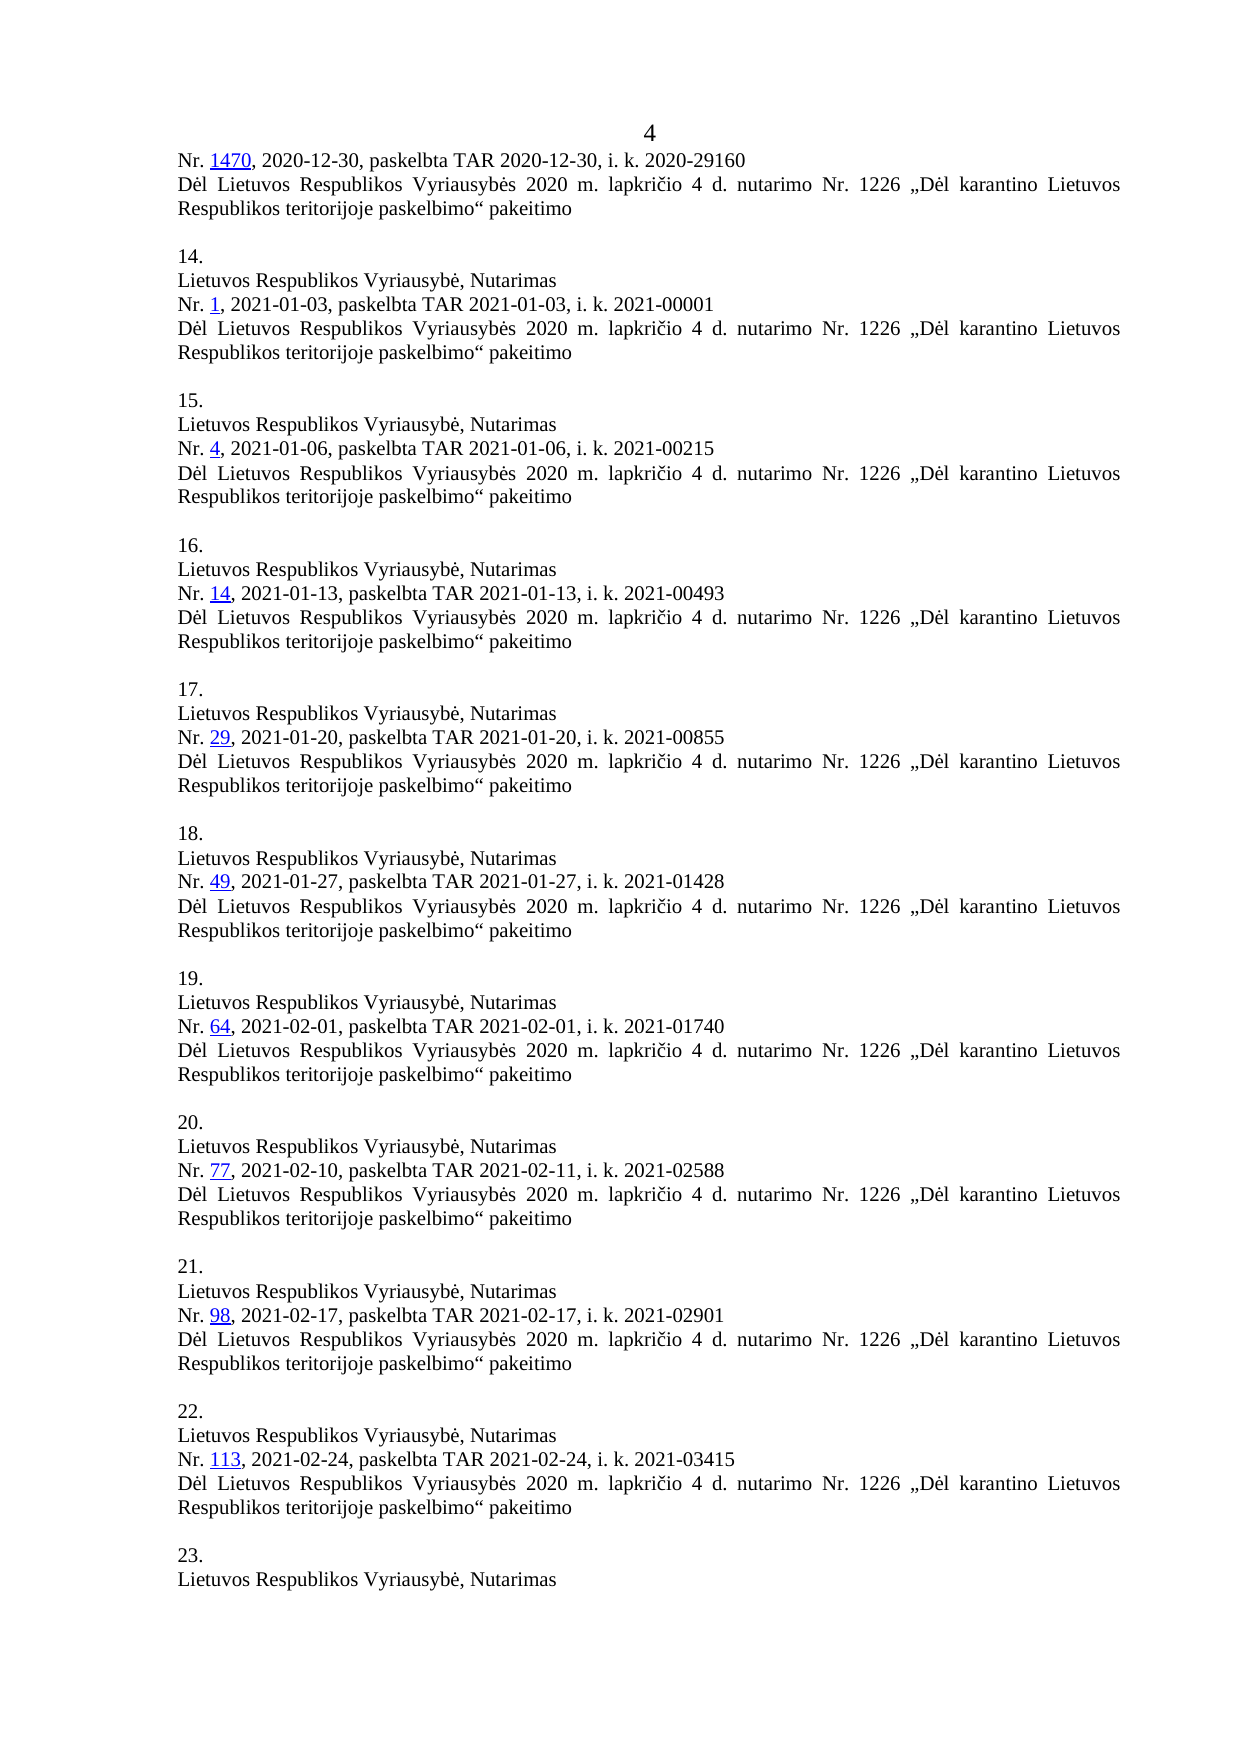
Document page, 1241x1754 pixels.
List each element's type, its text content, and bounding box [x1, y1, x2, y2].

text Lietuvos Respublikos Vyriausybė, Nutarimas [177, 412, 1122, 436]
text Nr. 113, 2021-02-24, paskelbta TAR 2021-02-24, i. k. 2021-03415 [177, 1447, 1122, 1471]
text Lietuvos Respublikos Vyriausybė, Nutarimas [177, 268, 1122, 292]
text Nr. 98, 2021-02-17, paskelbta TAR 2021-02-17, i. k. 2021-02901 [177, 1303, 1122, 1327]
text Lietuvos Respublikos Vyriausybė, Nutarimas [177, 1134, 1122, 1158]
text Nr. 4, 2021-01-06, paskelbta TAR 2021-01-06, i. k. 2021-00215 [177, 436, 1122, 460]
text Lietuvos Respublikos Vyriausybė, Nutarimas [177, 1423, 1122, 1447]
text Dėl Lietuvos Respublikos Vyriausybės 2020 m. lapkričio 4 d. nutarimo Nr. 1226 „Dėl karantino Lietuvos Respublikos teritorijoje paskelbimo“ pakeitimo [177, 605, 1122, 653]
text Nr. 1, 2021-01-03, paskelbta TAR 2021-01-03, i. k. 2021-00001 [177, 292, 1122, 316]
text 20. [177, 1110, 1122, 1134]
text Nr. 77, 2021-02-10, paskelbta TAR 2021-02-11, i. k. 2021-02588 [177, 1158, 1122, 1182]
text Dėl Lietuvos Respublikos Vyriausybės 2020 m. lapkričio 4 d. nutarimo Nr. 1226 „Dėl karantino Lietuvos Respublikos teritorijoje paskelbimo“ pakeitimo [177, 1471, 1122, 1519]
text Dėl Lietuvos Respublikos Vyriausybės 2020 m. lapkričio 4 d. nutarimo Nr. 1226 „Dėl karantino Lietuvos Respublikos teritorijoje paskelbimo“ pakeitimo [177, 1327, 1122, 1375]
text Dėl Lietuvos Respublikos Vyriausybės 2020 m. lapkričio 4 d. nutarimo Nr. 1226 „Dėl karantino Lietuvos Respublikos teritorijoje paskelbimo“ pakeitimo [177, 893, 1122, 942]
text Dėl Lietuvos Respublikos Vyriausybės 2020 m. lapkričio 4 d. nutarimo Nr. 1226 „Dėl karantino Lietuvos Respublikos teritorijoje paskelbimo“ pakeitimo [177, 749, 1122, 797]
text 15. [177, 388, 1122, 412]
text 18. [177, 821, 1122, 845]
text Nr. 49, 2021-01-27, paskelbta TAR 2021-01-27, i. k. 2021-01428 [177, 869, 1122, 893]
text Lietuvos Respublikos Vyriausybė, Nutarimas [177, 701, 1122, 725]
text Lietuvos Respublikos Vyriausybė, Nutarimas [177, 990, 1122, 1014]
text Nr. 64, 2021-02-01, paskelbta TAR 2021-02-01, i. k. 2021-01740 [177, 1014, 1122, 1038]
text Lietuvos Respublikos Vyriausybė, Nutarimas [177, 845, 1122, 869]
text Dėl Lietuvos Respublikos Vyriausybės 2020 m. lapkričio 4 d. nutarimo Nr. 1226 „Dėl karantino Lietuvos Respublikos teritorijoje paskelbimo“ pakeitimo [177, 316, 1122, 364]
text 17. [177, 677, 1122, 701]
text 16. [177, 533, 1122, 557]
text 21. [177, 1254, 1122, 1278]
text 19. [177, 966, 1122, 990]
text 23. [177, 1543, 1122, 1567]
text 22. [177, 1399, 1122, 1423]
text Lietuvos Respublikos Vyriausybė, Nutarimas [177, 1567, 1122, 1591]
text Dėl Lietuvos Respublikos Vyriausybės 2020 m. lapkričio 4 d. nutarimo Nr. 1226 „Dėl karantino Lietuvos Respublikos teritorijoje paskelbimo“ pakeitimo [177, 460, 1122, 508]
text Nr. 14, 2021-01-13, paskelbta TAR 2021-01-13, i. k. 2021-00493 [177, 581, 1122, 605]
text 14. [177, 244, 1122, 268]
text Dėl Lietuvos Respublikos Vyriausybės 2020 m. lapkričio 4 d. nutarimo Nr. 1226 „Dėl karantino Lietuvos Respublikos teritorijoje paskelbimo“ pakeitimo [177, 1038, 1122, 1086]
text Nr. 29, 2021-01-20, paskelbta TAR 2021-01-20, i. k. 2021-00855 [177, 725, 1122, 749]
text Dėl Lietuvos Respublikos Vyriausybės 2020 m. lapkričio 4 d. nutarimo Nr. 1226 „Dėl karantino Lietuvos Respublikos teritorijoje paskelbimo“ pakeitimo [177, 172, 1122, 220]
text Dėl Lietuvos Respublikos Vyriausybės 2020 m. lapkričio 4 d. nutarimo Nr. 1226 „Dėl karantino Lietuvos Respublikos teritorijoje paskelbimo“ pakeitimo [177, 1182, 1122, 1230]
text Nr. 1470, 2020-12-30, paskelbta TAR 2020-12-30, i. k. 2020-29160 [177, 148, 1122, 172]
text Lietuvos Respublikos Vyriausybė, Nutarimas [177, 557, 1122, 581]
text Lietuvos Respublikos Vyriausybė, Nutarimas [177, 1278, 1122, 1303]
